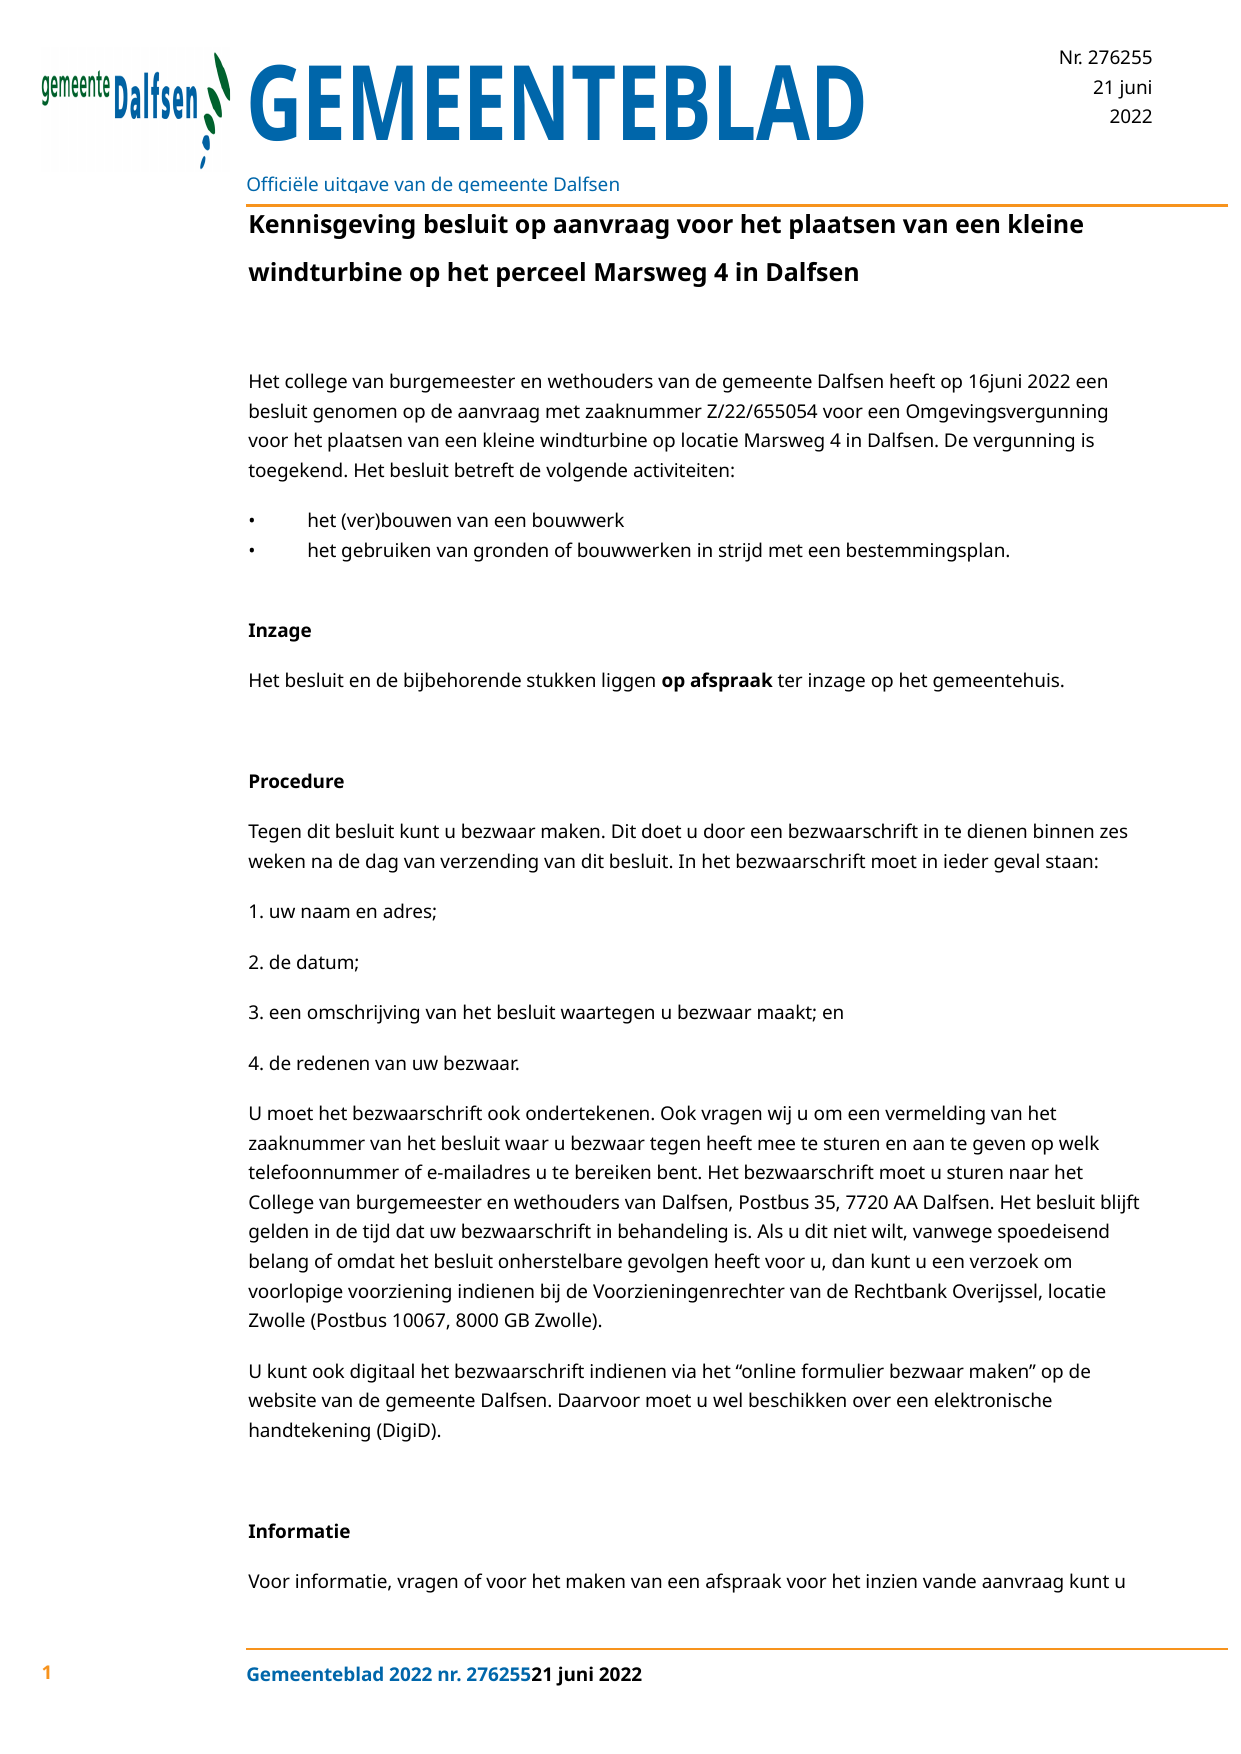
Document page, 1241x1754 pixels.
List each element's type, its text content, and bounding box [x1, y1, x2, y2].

text Voor informatie, vragen of voor het maken van een afspraak voor het inzien vande aanvraag kunt u [248, 1568, 1152, 1594]
text 1. uw naam en adres; [248, 899, 1152, 924]
text Procedure [248, 768, 1152, 794]
text U kunt ook digitaal het bezwaarschrift indienen via het “online formulier bezwaar maken” op de website van de gemeente Dalfsen. Daarvoor moet u wel beschikken over een elektronische handtekening (DigiD). [248, 1358, 1152, 1443]
text U moet het bezwaarschrift ook ondertekenen. Ook vragen wij u om een vermelding van het zaaknummer van het besluit waar u bezwaar tegen heeft mee te sturen en aan te geven op welk telefoonnummer of e-mailadres u te bereiken bent. Het bezwaarschrift moet u sturen naar het College van burgemeester en wethouders van Dalfsen, Postbus 35, 7720 AA Dalfsen. Het besluit blijft gelden in de tijd dat uw bezwaarschrift in behandeling is. Als u dit niet wilt, vanwege spoedeisend belang of omdat het besluit onherstelbare gevolgen heeft voor u, dan kunt u een verzoek om voorlopige voorziening indienen bij de Voorzieningenrechter van de Rechtbank Overijssel, locatie Zwolle (Postbus 10067, 8000 GB Zwolle). [248, 1100, 1152, 1333]
text Inzage [248, 617, 1152, 643]
text 2. de datum; [248, 949, 1152, 975]
picture [41, 47, 231, 172]
list het gebruiken van gronden of bouwwerken in strijd met een bestemmingsplan. [248, 537, 1152, 563]
text Het besluit en de bijbehorende stukken liggen op afspraak ter inzage op het gemeentehuis. [248, 667, 1152, 693]
text Kennisgeving besluit op aanvraag voor het plaatsen van een kleine windturbine op het perceel Marsweg 4 in Dalfsen [248, 207, 1152, 288]
list het (ver)bouwen van een bouwwerk [248, 507, 1152, 533]
text 3. een omschrijving van het besluit waartegen u bezwaar maakt; en [248, 999, 1152, 1025]
text Het college van burgemeester en wethouders van de gemeente Dalfsen heeft op 16juni 2022 een besluit genomen op de aanvraag met zaaknummer Z/22/655054 voor een Omgevingsvergunning voor het plaatsen van een kleine windturbine op locatie Marsweg 4 in Dalfsen. De vergunning is toegekend. Het besluit betreft de volgende activiteiten: [248, 368, 1152, 483]
text 4. de redenen van uw bezwaar. [248, 1050, 1152, 1076]
text Informatie [248, 1518, 1152, 1544]
text Tegen dit besluit kunt u bezwaar maken. Dit doet u door een bezwaarschrift in te dienen binnen zes weken na de dag van verzending van dit besluit. In het bezwaarschrift moet in ieder geval staan: [248, 819, 1152, 874]
